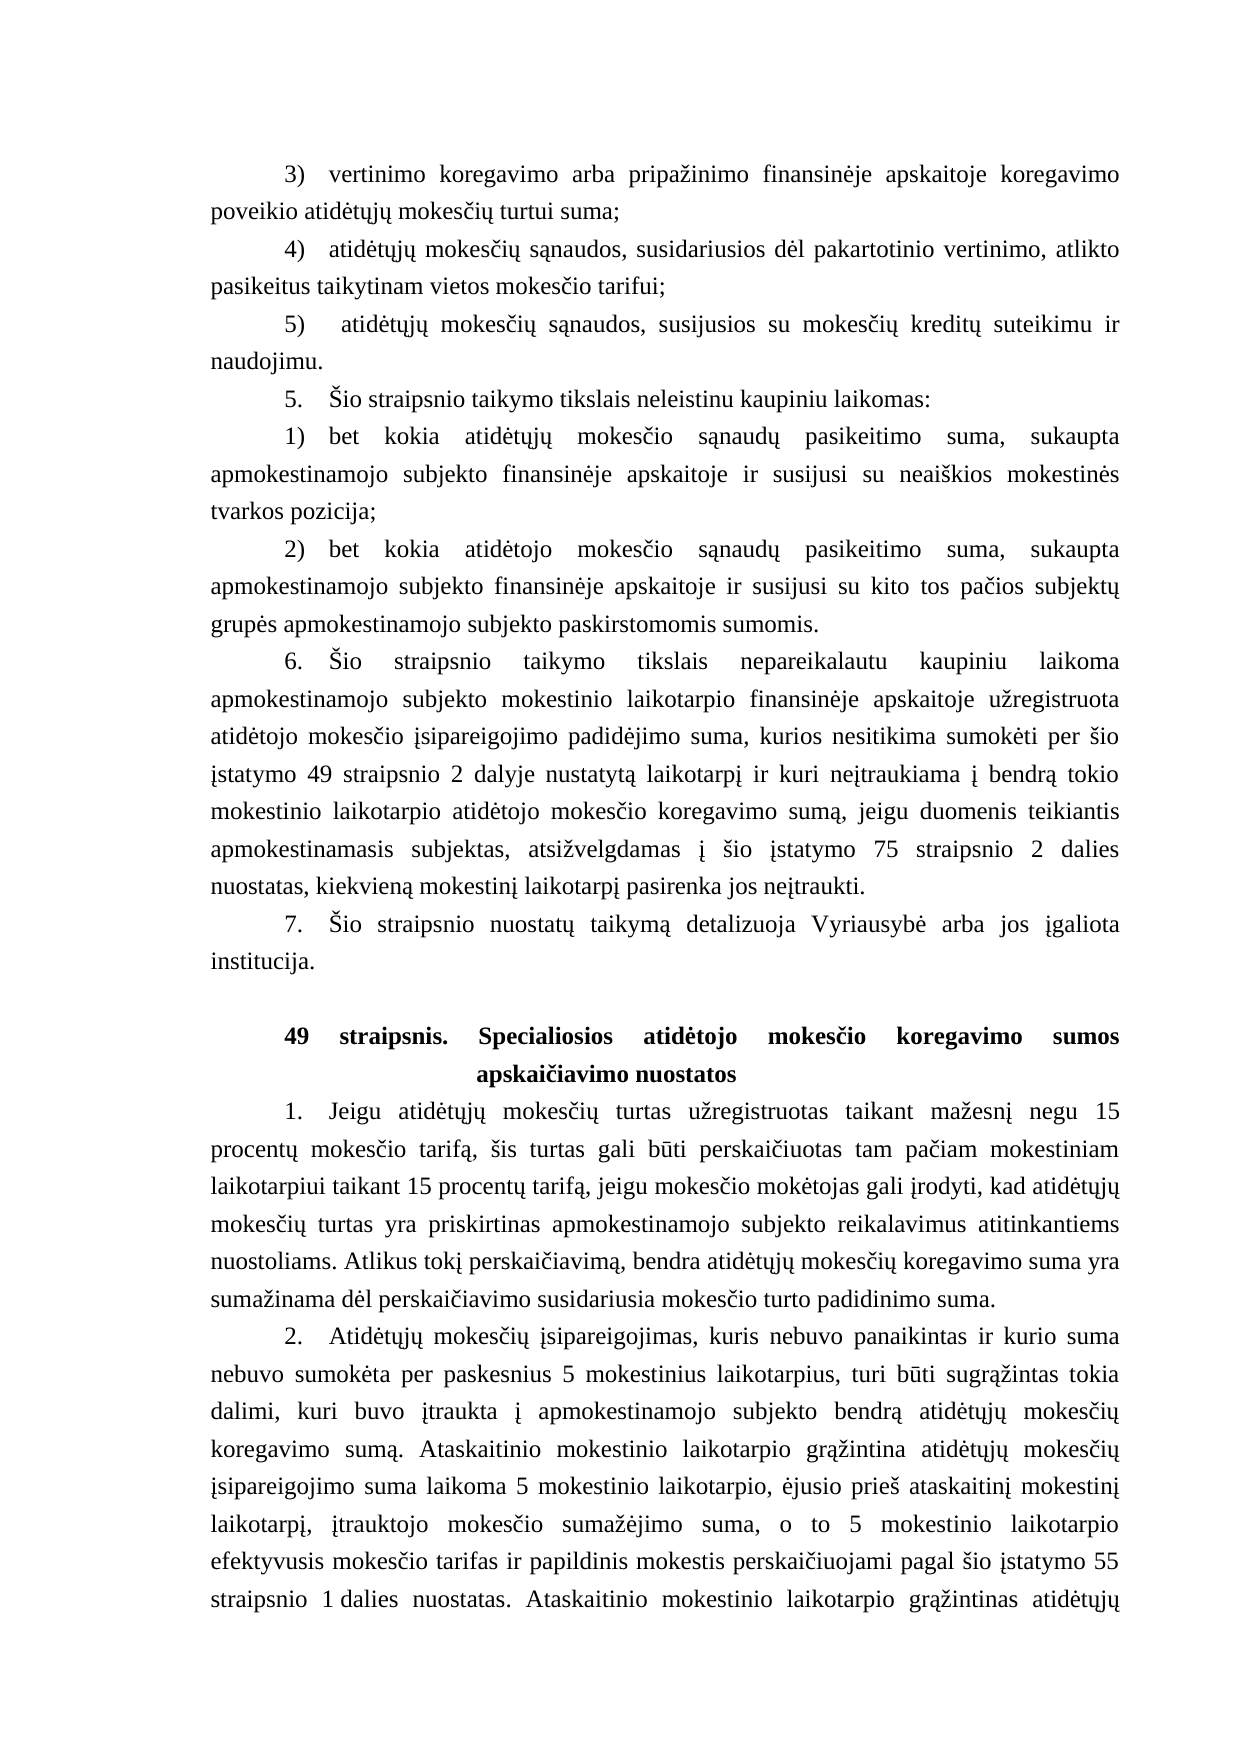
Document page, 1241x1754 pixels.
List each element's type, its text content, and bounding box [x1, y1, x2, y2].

text 7. Šio straipsnio nuostatų taikymą detalizuoja Vyriausybė arba jos įgaliota institucija. [210, 900, 1120, 975]
text 2) bet kokia atidėtojo mokesčio sąnaudų pasikeitimo suma, sukaupta apmokestinamojo subjekto finansinėje apskaitoje ir susijusi su kito tos pačios subjektų grupės apmokestinamojo subjekto paskirstomomis sumomis. [210, 525, 1120, 637]
text 2. Atidėtųjų mokesčių įsipareigojimas, kuris nebuvo panaikintas ir kurio suma nebuvo sumokėta per paskesnius 5 mokestinius laikotarpius, turi būti sugrąžintas tokia dalimi, kuri buvo įtraukta į apmokestinamojo subjekto bendrą atidėtųjų mokesčių koregavimo sumą. Ataskaitinio mokestinio laikotarpio grąžintina atidėtųjų mokesčių įsipareigojimo suma laikoma 5 mokestinio laikotarpio, ėjusio prieš ataskaitinį mokestinį laikotarpį, įtrauktojo mokesčio sumažėjimo suma, o to 5 mokestinio laikotarpio efektyvusis mokesčio tarifas ir papildinis mokestis perskaičiuojami pagal šio įstatymo 55 straipsnio 1 dalies nuostatas. Ataskaitinio mokestinio laikotarpio grąžintinas atidėtųjų [210, 1312, 1120, 1612]
text 5) atidėtųjų mokesčių sąnaudos, susijusios su mokesčių kreditų suteikimu ir naudojimu. [210, 300, 1120, 375]
text 1. Jeigu atidėtųjų mokesčių turtas užregistruotas taikant mažesnį negu 15 procentų mokesčio tarifą, šis turtas gali būti perskaičiuotas tam pačiam mokestiniam laikotarpiui taikant 15 procentų tarifą, jeigu mokesčio mokėtojas gali įrodyti, kad atidėtųjų mokesčių turtas yra priskirtinas apmokestinamojo subjekto reikalavimus atitinkantiems nuostoliams. Atlikus tokį perskaičiavimą, bendra atidėtųjų mokesčių koregavimo suma yra sumažinama dėl perskaičiavimo susidariusia mokesčio turto padidinimo suma. [210, 1087, 1120, 1312]
text 4) atidėtųjų mokesčių sąnaudos, susidariusios dėl pakartotinio vertinimo, atlikto pasikeitus taikytinam vietos mokesčio tarifui; [210, 225, 1120, 300]
text 1) bet kokia atidėtųjų mokesčio sąnaudų pasikeitimo suma, sukaupta apmokestinamojo subjekto finansinėje apskaitoje ir susijusi su neaiškios mokestinės tvarkos pozicija; [210, 412, 1120, 525]
text 5. Šio straipsnio taikymo tikslais neleistinu kaupiniu laikomas: [210, 375, 1120, 412]
text 49 straipsnis. Specialiosios atidėtojo mokesčio koregavimo sumos apskaičiavimo nuostatos [284, 1012, 1120, 1087]
text 6. Šio straipsnio taikymo tikslais nepareikalautu kaupiniu laikoma apmokestinamojo subjekto mokestinio laikotarpio finansinėje apskaitoje užregistruota atidėtojo mokesčio įsipareigojimo padidėjimo suma, kurios nesitikima sumokėti per šio įstatymo 49 straipsnio 2 dalyje nustatytą laikotarpį ir kuri neįtraukiama į bendrą tokio mokestinio laikotarpio atidėtojo mokesčio koregavimo sumą, jeigu duomenis teikiantis apmokestinamasis subjektas, atsižvelgdamas į šio įstatymo 75 straipsnio 2 dalies nuostatas, kiekvieną mokestinį laikotarpį pasirenka jos neįtraukti. [210, 637, 1120, 900]
text 3) vertinimo koregavimo arba pripažinimo finansinėje apskaitoje koregavimo poveikio atidėtųjų mokesčių turtui suma; [210, 150, 1120, 225]
